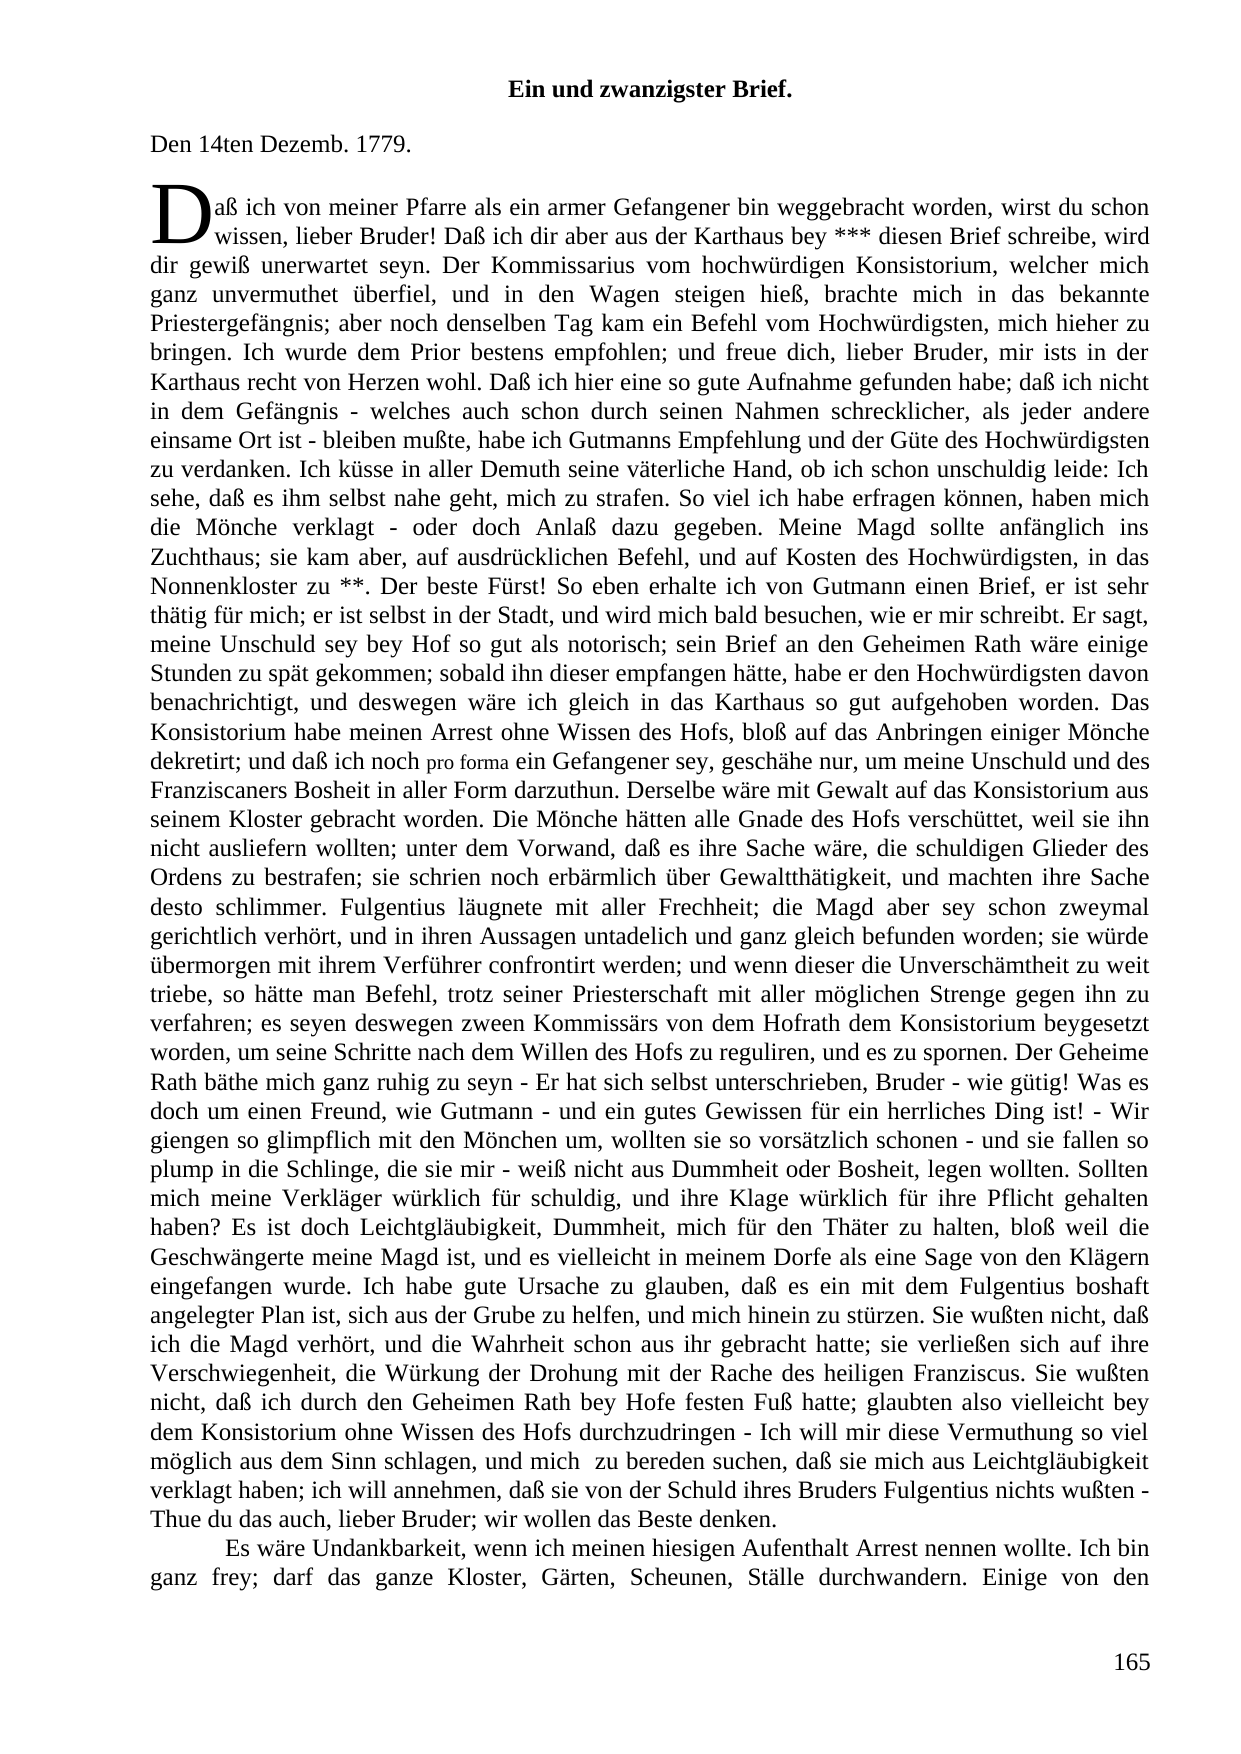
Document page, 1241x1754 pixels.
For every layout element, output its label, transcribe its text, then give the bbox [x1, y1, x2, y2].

text Ein und zwanzigster Brief. [150, 75, 1151, 103]
text Den 14ten Dezemb. 1779. [150, 130, 1151, 158]
text Es wäre Undankbarkeit, wenn ich meinen hiesigen Aufenthalt Arrest nennen wollte. Ich bin ganz frey; darf das ganze Kloster, Gärten, Scheunen, Ställe durchwandern. Einige von den [150, 1533, 1151, 1591]
text Daß ich von meiner Pfarre als ein armer Gefangener bin weggebracht worden, wirst du schon wissen, lieber Bruder! Daß ich dir aber aus der Karthaus bey *** diesen Brief schreibe, wird dir gewiß unerwartet seyn. Der Kommissarius vom hochwürdigen Konsistorium, welcher mich ganz unvermuthet überfiel, und in den Wagen steigen hieß, brachte mich in das bekannte Priestergefängnis; aber noch denselben Tag kam ein Befehl vom Hochwürdigsten, mich hieher zu bringen. Ich wurde dem Prior bestens empfohlen; und freue dich, lieber Bruder, mir ists in der Karthaus recht von Herzen wohl. Daß ich hier eine so gute Aufnahme gefunden habe; daß ich nicht in dem Gefängnis - welches auch schon durch seinen Nahmen schrecklicher, als jeder andere einsame Ort ist - bleiben mußte, habe ich Gutmanns Empfehlung und der Güte des Hochwürdigsten zu verdanken. Ich küsse in aller Demuth seine väterliche Hand, ob ich schon unschuldig leide: Ich sehe, daß es ihm selbst nahe geht, mich zu strafen. So viel ich habe erfragen können, haben mich die Mönche verklagt - oder doch Anlaß dazu gegeben. Meine Magd sollte anfänglich ins Zuchthaus; sie kam aber, auf ausdrücklichen Befehl, und auf Kosten des Hochwürdigsten, in das Nonnenkloster zu **. Der beste Fürst! So eben erhalte ich von Gutmann einen Brief, er ist sehr thätig für mich; er ist selbst in der Stadt, und wird mich bald besuchen, wie er mir schreibt. Er sagt, meine Unschuld sey bey Hof so gut als notorisch; sein Brief an den Geheimen Rath wäre einige Stunden zu spät gekommen; sobald ihn dieser empfangen hätte, habe er den Hochwürdigsten davon benachrichtigt, und deswegen wäre ich gleich in das Karthaus so gut aufgehoben worden. Das Konsistorium habe meinen Arrest ohne Wissen des Hofs, bloß auf das Anbringen einiger Mönche dekretirt; und daß ich noch pro forma ein Gefangener sey, geschähe nur, um meine Unschuld und des Franziscaners Bosheit in aller Form darzuthun. Derselbe wäre mit Gewalt auf das Konsistorium aus seinem Kloster gebracht worden. Die Mönche hätten alle Gnade des Hofs verschüttet, weil sie ihn nicht ausliefern wollten; unter dem Vorwand, daß es ihre Sache wäre, die schuldigen Glieder des Ordens zu bestrafen; sie schrien noch erbärmlich über Gewaltthätigkeit, und machten ihre Sache desto schlimmer. Fulgentius läugnete mit aller Frechheit; die Magd aber sey schon zweymal gerichtlich verhört, und in ihren Aussagen untadelich und ganz gleich befunden worden; sie würde übermorgen mit ihrem Verführer confrontirt werden; und wenn dieser die Unverschämtheit zu weit triebe, so hätte man Befehl, trotz seiner Priesterschaft mit aller möglichen Strenge gegen ihn zu verfahren; es seyen deswegen zween Kommissärs von dem Hofrath dem Konsistorium beygesetzt worden, um seine Schritte nach dem Willen des Hofs zu reguliren, und es zu spornen. Der Geheime Rath bäthe mich ganz ruhig zu seyn - Er hat sich selbst unterschrieben, Bruder - wie gütig! Was es doch um einen Freund, wie Gutmann - und ein gutes Gewissen für ein herrliches Ding ist! - Wir giengen so glimpflich mit den Mönchen um, wollten sie so vorsätzlich schonen - und sie fallen so plump in die Schlinge, die sie mir - weiß nicht aus Dummheit oder Bosheit, legen wollten. Sollten mich meine Verkläger würklich für schuldig, und ihre Klage würklich für ihre Pflicht gehalten haben? Es ist doch Leichtgläubigkeit, Dummheit, mich für den Thäter zu halten, bloß weil die Geschwängerte meine Magd ist, und es vielleicht in meinem Dorfe als eine Sage von den Klägern eingefangen wurde. Ich habe gute Ursache zu glauben, daß es ein mit dem Fulgentius boshaft angelegter Plan ist, sich aus der Grube zu helfen, und mich hinein zu stürzen. Sie wußten nicht, daß ich die Magd verhört, und die Wahrheit schon aus ihr gebracht hatte; sie verließen sich auf ihre Verschwiegenheit, die Würkung der Drohung mit der Rache des heiligen Franziscus. Sie wußten nicht, daß ich durch den Geheimen Rath bey Hofe festen Fuß hatte; glaubten also vielleicht bey dem Konsistorium ohne Wissen des Hofs durchzudringen - Ich will mir diese Vermuthung so viel möglich aus dem Sinn schlagen, und mich zu bereden suchen, daß sie mich aus Leichtgläubigkeit verklagt haben; ich will annehmen, daß sie von der Schuld ihres Bruders Fulgentius nichts wußten - Thue du das auch, lieber Bruder; wir wollen das Beste denken. [150, 186, 1151, 1533]
